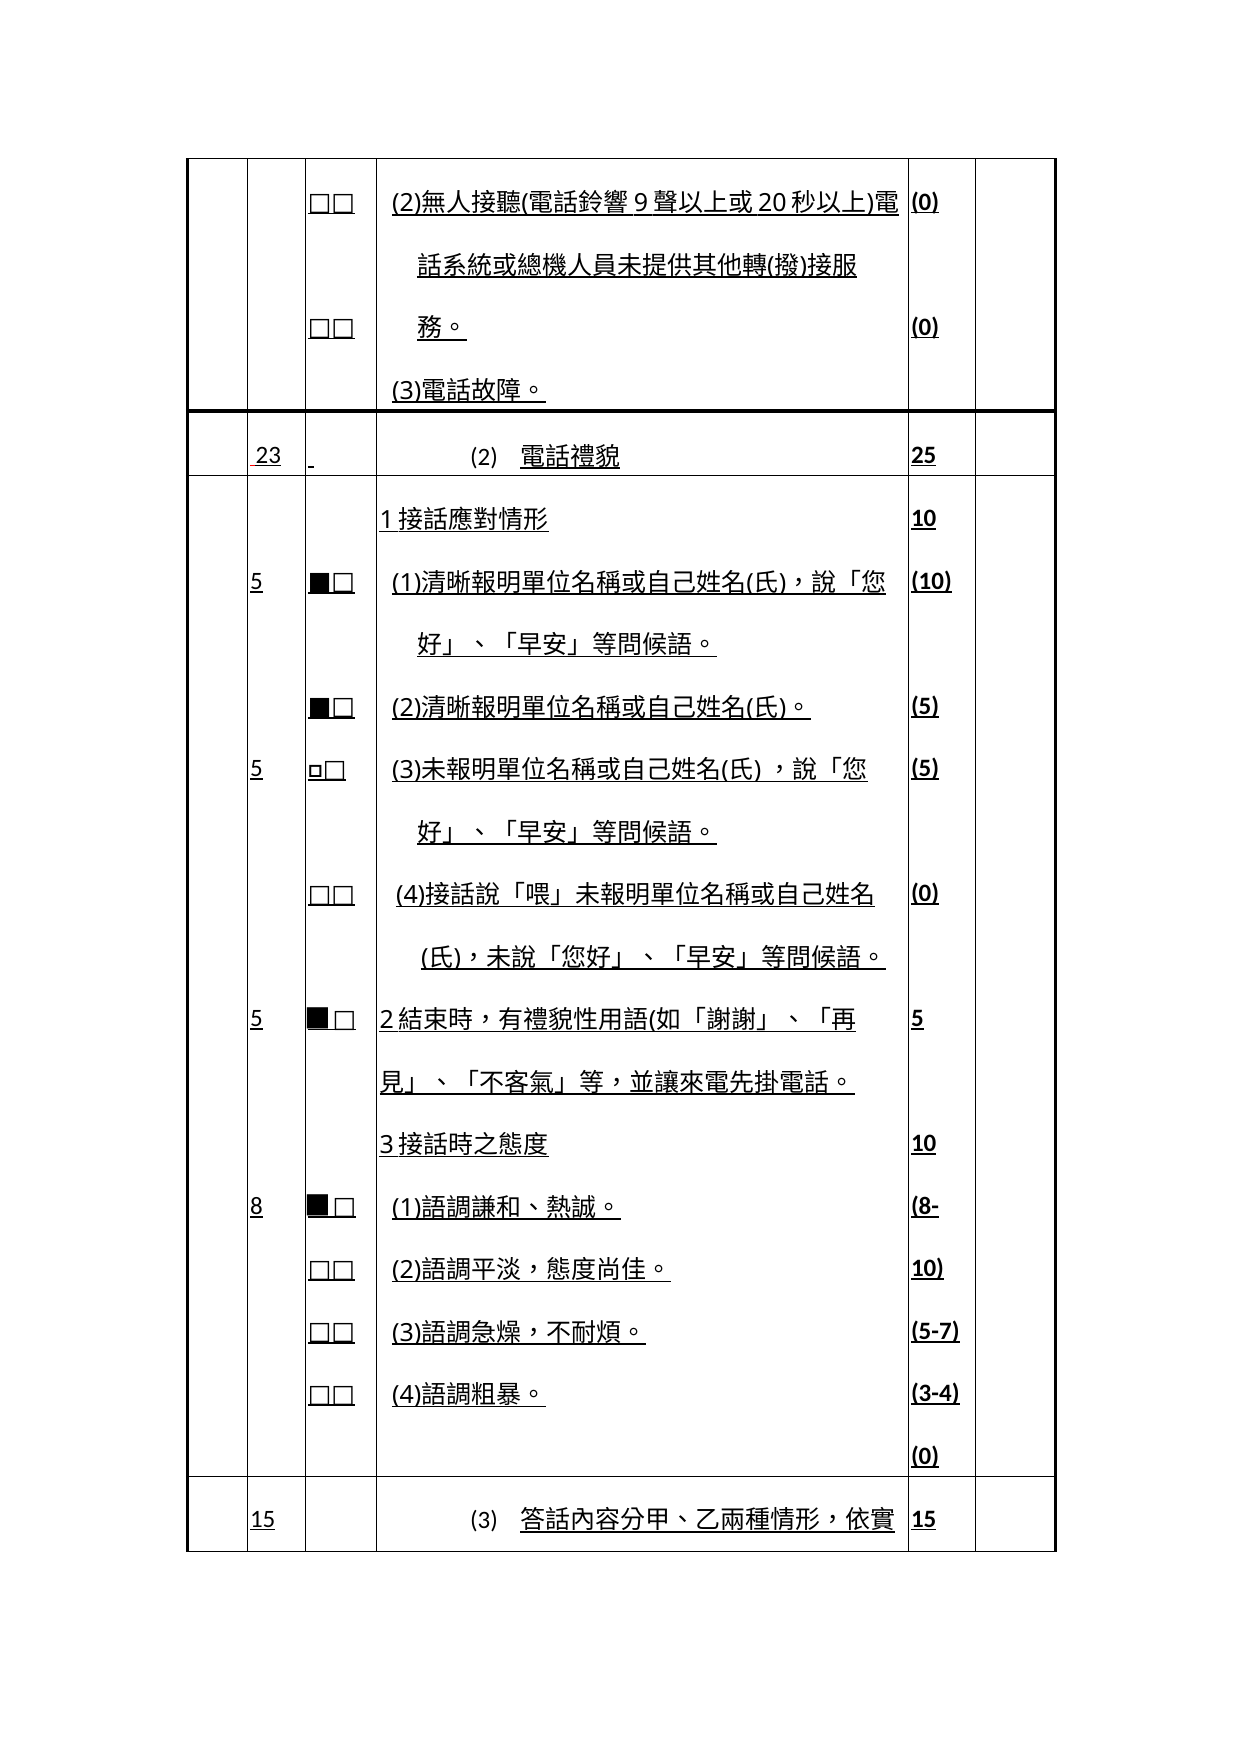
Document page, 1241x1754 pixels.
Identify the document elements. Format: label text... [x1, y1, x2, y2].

table_cell [189, 159, 247, 409]
table_cell [248, 159, 305, 409]
table_cell 1接話應對情形 (1)清晰報明單位名稱或自己姓名(氏)，說「您好」、「早安」等問候語。 (2)清晰報明單位名稱或自己姓名(氏)。 (3)未報明單位名稱或自己姓名(氏) ，說「您好」、「早安」等問候語。 (4)接話說「喂」未報明單位名稱或自己姓名(氏)，未說「您好」、「早安」等問候語。 2結束時，有禮貌性用語(如「謝謝」、「再見」、「不客氣」等，並讓來電先掛電話。 3接話時之態度 (1)語調謙和、熱誠。 (2)語調平淡，態度尚佳。 (3)語調急燥，不耐煩。 (4)語調粗暴。 [377, 476, 908, 1476]
table_cell 5 5 5 8 [248, 476, 305, 1476]
table_cell 答話內容分甲、乙兩種情形，依實 [377, 1477, 908, 1551]
table_cell 電話禮貌 [377, 413, 908, 475]
table_cell [189, 1477, 247, 1551]
table_cell [976, 159, 1054, 409]
table_cell [976, 1477, 1054, 1551]
table_cell [976, 476, 1054, 1476]
table_cell ■□ ■□ □□ □□ □ □ □□ □□ □□ [306, 476, 376, 1476]
table_cell 15 [909, 1477, 975, 1551]
table_cell [976, 413, 1054, 475]
table_cell [189, 413, 247, 475]
table_cell 15 [248, 1477, 305, 1551]
table_cell (2)無人接聽(電話鈴響9聲以上或20秒以上)電話系統或總機人員未提供其他轉(撥)接服務。 (3)電話故障。 [377, 159, 908, 409]
table_cell □□ □□ [306, 159, 376, 409]
table_cell 10 (10) (5) (5) (0) 5 10 (8-10) (5-7) (3-4) (0) [909, 476, 975, 1476]
table_cell 23 [248, 413, 305, 475]
table_cell [306, 1477, 376, 1551]
table_cell [189, 476, 247, 1476]
table_cell (0) (0) [909, 159, 975, 409]
table_cell [306, 413, 376, 475]
table_cell 25 [909, 413, 975, 475]
